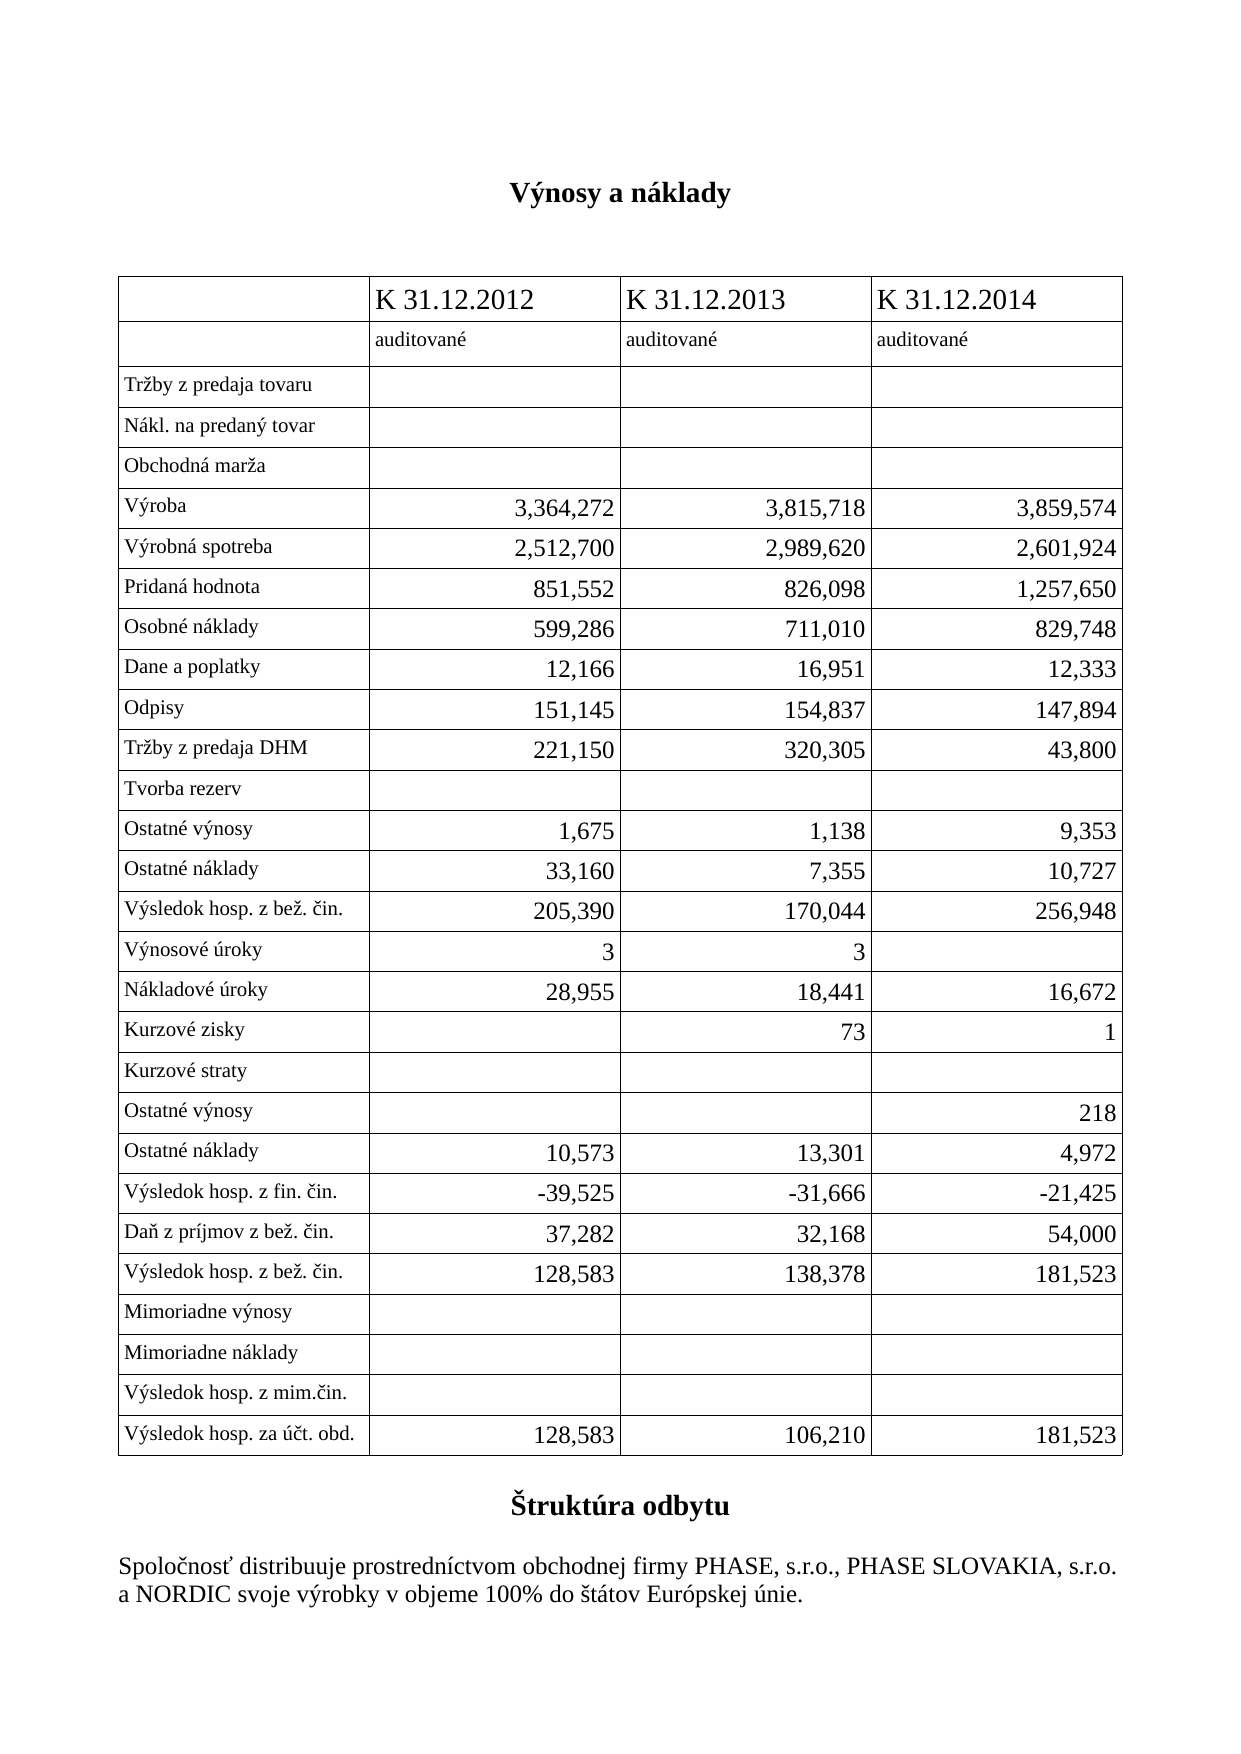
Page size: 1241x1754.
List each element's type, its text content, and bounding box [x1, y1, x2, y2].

table_cell 13 301 [621, 1134, 871, 1173]
table_cell 3 [370, 932, 620, 971]
table_cell 599 286 [370, 609, 620, 649]
table_cell [621, 771, 871, 810]
table_cell [872, 408, 1122, 447]
table_cell 320 305 [621, 730, 871, 769]
table_cell 147 894 [872, 690, 1122, 729]
table_cell 218 [872, 1093, 1122, 1132]
table_cell 12 333 [872, 650, 1122, 689]
table_cell Výsledok hosp. za účt. obd. [119, 1416, 369, 1455]
table_cell Ostatné náklady [119, 851, 369, 891]
table_cell 10 727 [872, 851, 1122, 891]
table_cell [872, 367, 1122, 407]
table_cell 9 353 [872, 811, 1122, 850]
table_cell 170 044 [621, 892, 871, 931]
table_cell 851 552 [370, 569, 620, 608]
table_cell -21 425 [872, 1174, 1122, 1213]
table_cell Ostatné výnosy [119, 1093, 369, 1132]
table_cell Odpisy [119, 690, 369, 729]
table_cell [370, 408, 620, 447]
table_cell [370, 1012, 620, 1052]
table_cell [370, 1053, 620, 1092]
table_header K 31.12.2012 [370, 277, 620, 321]
table_cell Mimoriadne náklady [119, 1335, 369, 1374]
text a NORDIC svoje výrobky v objeme 100% do štátov Európskej únie. [118, 1579, 1122, 1608]
table_cell Tržby z predaja tovaru [119, 367, 369, 407]
table_cell 2 512 700 [370, 529, 620, 568]
table_cell 43 800 [872, 730, 1122, 769]
table_cell Výnosové úroky [119, 932, 369, 971]
table_cell auditované [872, 322, 1122, 366]
table_cell Výsledok hosp. z bež. čin. [119, 892, 369, 931]
table_cell 181 523 [872, 1416, 1122, 1455]
table_cell 3 815 718 [621, 489, 871, 528]
table_cell 154 837 [621, 690, 871, 729]
table_cell [872, 932, 1122, 971]
table_cell auditované [621, 322, 871, 366]
text Spoločnosť distribuuje prostredníctvom obchodnej firmy PHASE, s.r.o., PHASE SLOVAKIA, s.r.o. [118, 1551, 1122, 1579]
table_cell 711 010 [621, 609, 871, 649]
table_cell 33 160 [370, 851, 620, 891]
table_cell Pridaná hodnota [119, 569, 369, 608]
table_cell 7 355 [621, 851, 871, 891]
table_cell Dane a poplatky [119, 650, 369, 689]
table_cell [621, 1335, 871, 1374]
table_cell [872, 448, 1122, 487]
table_cell [370, 1093, 620, 1132]
table_cell 73 [621, 1012, 871, 1052]
table_cell 3 859 574 [872, 489, 1122, 528]
table_cell 28 955 [370, 972, 620, 1011]
table_cell 205 390 [370, 892, 620, 931]
table_cell [621, 1053, 871, 1092]
text Štruktúra odbytu [118, 1488, 1122, 1522]
table_cell Tržby z predaja DHM [119, 730, 369, 769]
table_cell [370, 771, 620, 810]
table_cell [872, 1053, 1122, 1092]
table_cell 1 675 [370, 811, 620, 850]
table_cell [621, 448, 871, 487]
table_cell 54 000 [872, 1214, 1122, 1253]
table_cell 3 364 272 [370, 489, 620, 528]
table_cell 10 573 [370, 1134, 620, 1173]
table_cell [370, 1295, 620, 1334]
table_cell 37 282 [370, 1214, 620, 1253]
table_cell Výsledok hosp. z mim.čin. [119, 1375, 369, 1414]
table_cell Ostatné výnosy [119, 811, 369, 850]
table_cell 1 [872, 1012, 1122, 1052]
table_cell [621, 1093, 871, 1132]
table_cell Výsledok hosp. z fin. čin. [119, 1174, 369, 1213]
table_cell 181 523 [872, 1254, 1122, 1294]
table_cell [872, 1295, 1122, 1334]
table_cell 128 583 [370, 1254, 620, 1294]
table_cell 829 748 [872, 609, 1122, 649]
table_cell [119, 322, 369, 366]
table_cell Výsledok hosp. z bež. čin. [119, 1254, 369, 1294]
table_cell Nákladové úroky [119, 972, 369, 1011]
table_cell 1 138 [621, 811, 871, 850]
table_cell 151 145 [370, 690, 620, 729]
table_cell [370, 448, 620, 487]
table_cell 138 378 [621, 1254, 871, 1294]
table_cell [621, 408, 871, 447]
table_cell Osobné náklady [119, 609, 369, 649]
table_cell 1 257 650 [872, 569, 1122, 608]
table_cell Daň z príjmov z bež. čin. [119, 1214, 369, 1253]
table_cell Mimoriadne výnosy [119, 1295, 369, 1334]
table_cell 2 989 620 [621, 529, 871, 568]
table_cell [370, 1335, 620, 1374]
table_cell [621, 367, 871, 407]
text Výnosy a náklady [118, 176, 1122, 209]
table_cell 221 150 [370, 730, 620, 769]
table_cell Výrobná spotreba [119, 529, 369, 568]
table_cell Kurzové zisky [119, 1012, 369, 1052]
table_cell 16 672 [872, 972, 1122, 1011]
table_cell -31 666 [621, 1174, 871, 1213]
table_cell 2 601 924 [872, 529, 1122, 568]
table_cell Obchodná marža [119, 448, 369, 487]
table_cell 3 [621, 932, 871, 971]
table_cell Tvorba rezerv [119, 771, 369, 810]
table_header K 31.12.2014 [872, 277, 1122, 321]
table_cell 18 441 [621, 972, 871, 1011]
table_cell auditované [370, 322, 620, 366]
table_cell 32 168 [621, 1214, 871, 1253]
table_cell -39 525 [370, 1174, 620, 1213]
table_cell 106 210 [621, 1416, 871, 1455]
table_cell [872, 771, 1122, 810]
table_cell 128 583 [370, 1416, 620, 1455]
table_cell [621, 1295, 871, 1334]
table_header K 31.12.2013 [621, 277, 871, 321]
table_cell Výroba [119, 489, 369, 528]
table_cell [872, 1375, 1122, 1414]
table_cell Nákl. na predaný tovar [119, 408, 369, 447]
table_cell 826 098 [621, 569, 871, 608]
table_cell [872, 1335, 1122, 1374]
table_header [119, 277, 369, 321]
table_cell 12 166 [370, 650, 620, 689]
table_cell 4 972 [872, 1134, 1122, 1173]
table_cell Kurzové straty [119, 1053, 369, 1092]
table_cell 16 951 [621, 650, 871, 689]
table_cell [621, 1375, 871, 1414]
table_cell [370, 367, 620, 407]
table_cell 256 948 [872, 892, 1122, 931]
table_cell Ostatné náklady [119, 1134, 369, 1173]
table_cell [370, 1375, 620, 1414]
